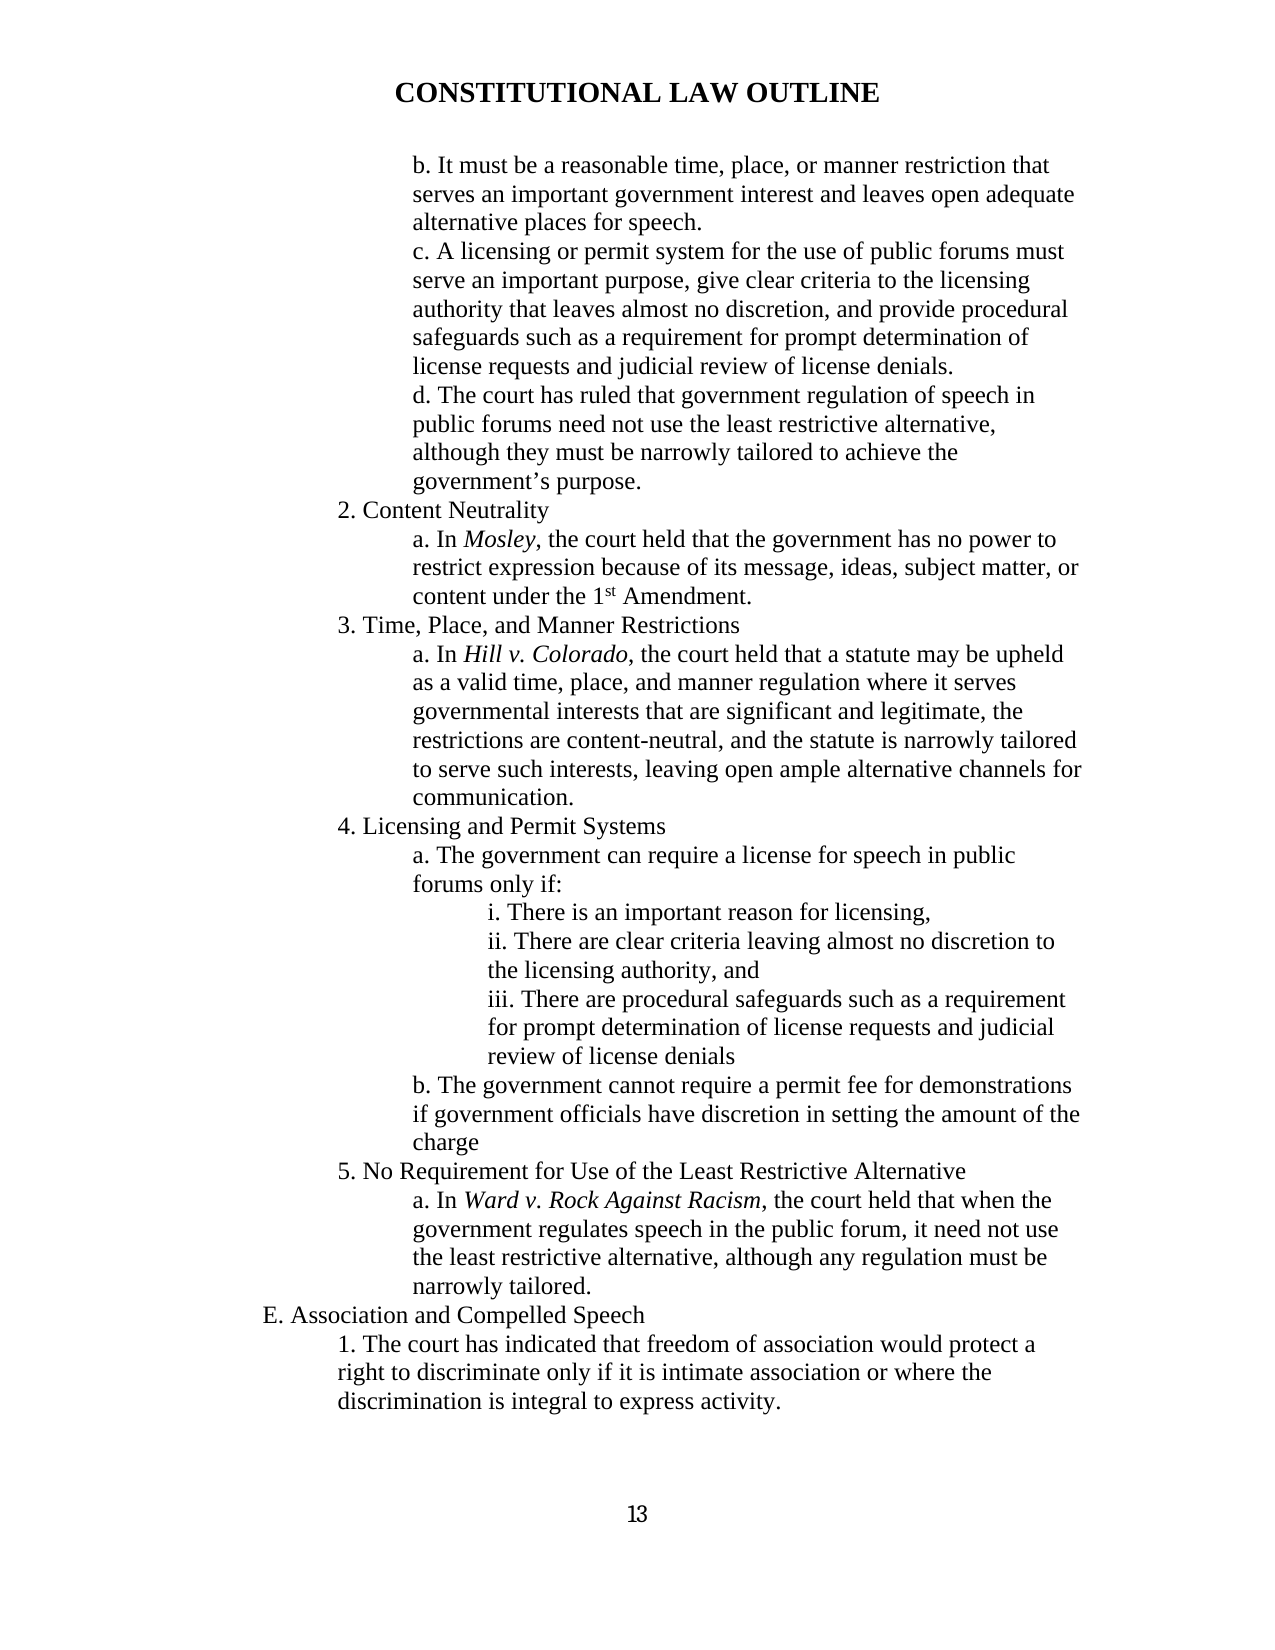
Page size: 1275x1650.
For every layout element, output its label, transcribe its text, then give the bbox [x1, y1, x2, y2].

text a. In Mosley, the court held that the government has no power to restrict expression because of its message, ideas, subject matter, or content under the 1st Amendment. [412, 524, 1087, 610]
text a. In Ward v. Rock Against Racism, the court held that when the government regulates speech in the public forum, it need not use the least restrictive alternative, although any regulation must be narrowly tailored. [412, 1185, 1087, 1300]
text E. Association and Compelled Speech [187, 1300, 1087, 1329]
text 2. Content Neutrality [187, 495, 1087, 524]
text b. The government cannot require a permit fee for demonstrations if government officials have discretion in setting the amount of the charge [412, 1070, 1087, 1156]
text c. A licensing or permit system for the use of public forums must serve an important purpose, give clear criteria to the licensing authority that leaves almost no discretion, and provide procedural safeguards such as a requirement for prompt determination of license requests and judicial review of license denials. [412, 236, 1087, 380]
text 3. Time, Place, and Manner Restrictions [187, 610, 1087, 639]
text a. In Hill v. Colorado, the court held that a statute may be upheld as a valid time, place, and manner regulation where it serves governmental interests that are significant and legitimate, the restrictions are content-neutral, and the statute is narrowly tailored to serve such interests, leaving open ample alternative channels for communication. [412, 639, 1087, 811]
text 5. No Requirement for Use of the Least Restrictive Alternative [187, 1156, 1087, 1185]
text d. The court has ruled that government regulation of speech in public forums need not use the least restrictive alternative, although they must be narrowly tailored to achieve the government’s purpose. [412, 380, 1087, 495]
text b. It must be a reasonable time, place, or manner restriction that serves an important government interest and leaves open adequate alternative places for speech. [412, 150, 1087, 236]
text 1. The court has indicated that freedom of association would protect a right to discriminate only if it is intimate association or where the discrimination is integral to express activity. [337, 1329, 1087, 1415]
text ii. There are clear criteria leaving almost no discretion to the licensing authority, and [487, 926, 1087, 984]
text i. There is an important reason for licensing, [412, 897, 1087, 926]
text iii. There are procedural safeguards such as a requirement for prompt determination of license requests and judicial review of license denials [487, 984, 1087, 1070]
text 4. Licensing and Permit Systems [187, 811, 1087, 840]
text a. The government can require a license for speech in public forums only if: [412, 840, 1087, 897]
